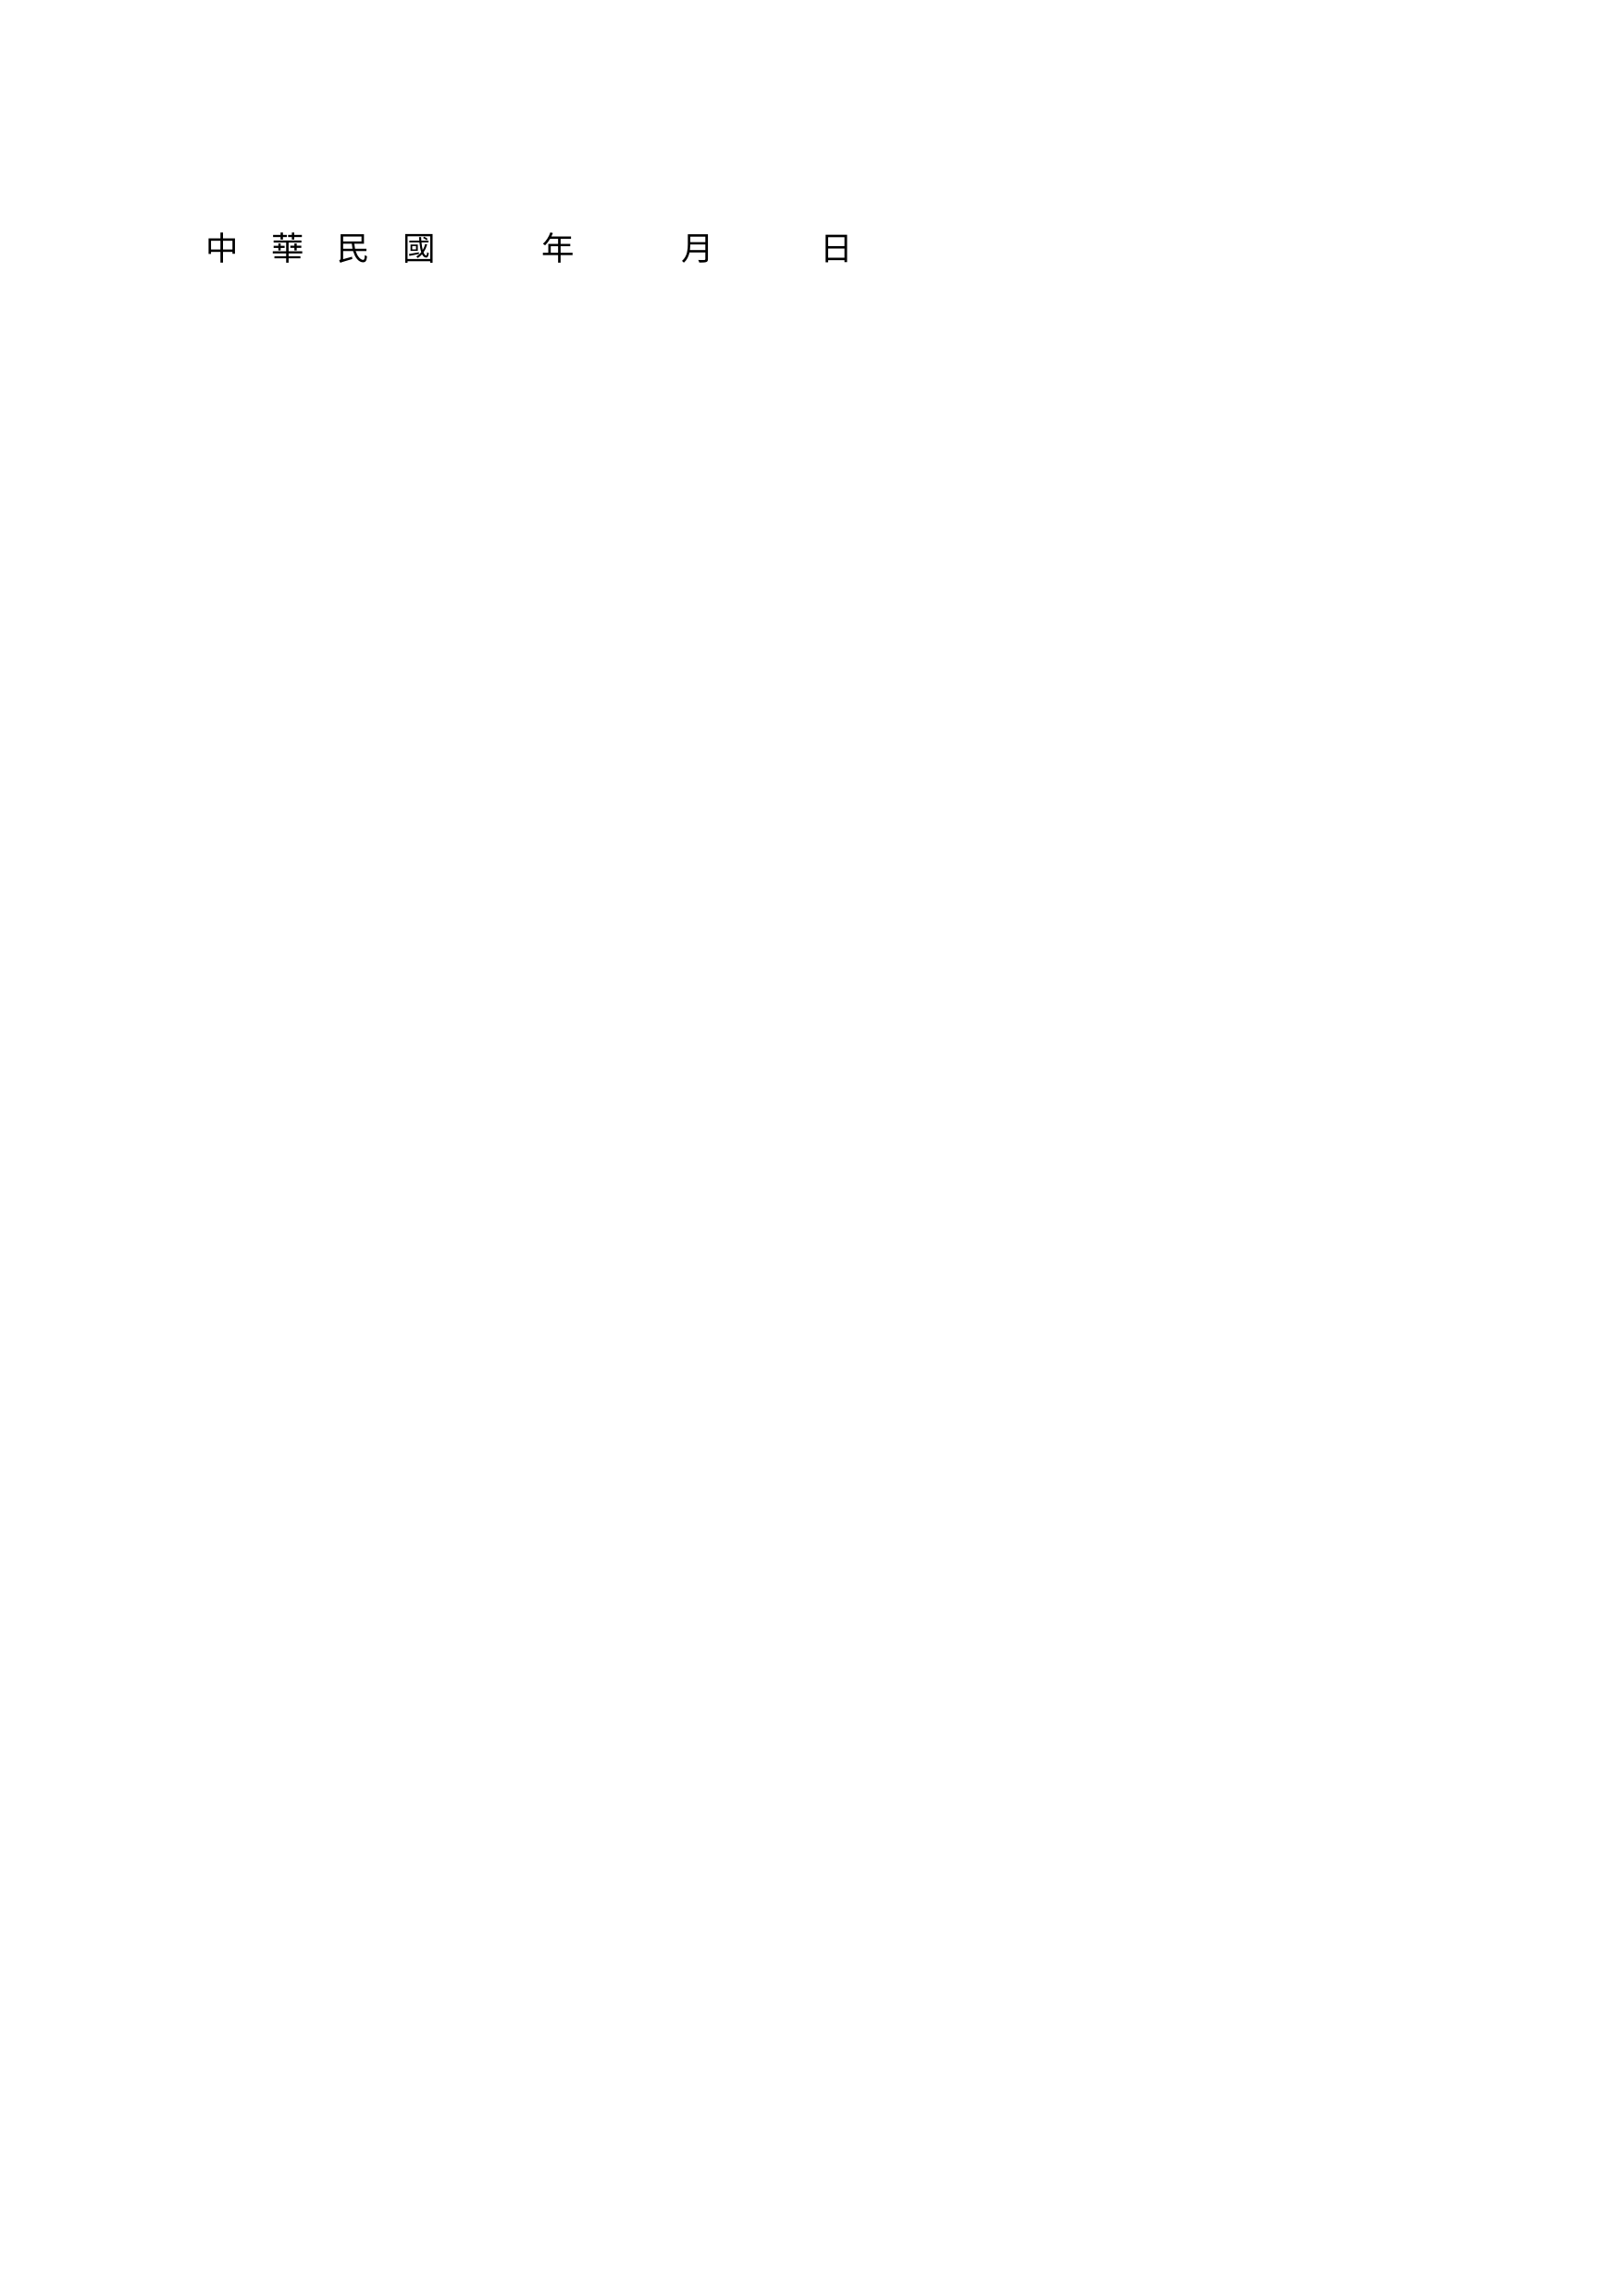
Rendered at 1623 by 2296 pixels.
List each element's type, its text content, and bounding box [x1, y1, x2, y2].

text 中 華 民 國 年 月 日 [173, 215, 1450, 279]
